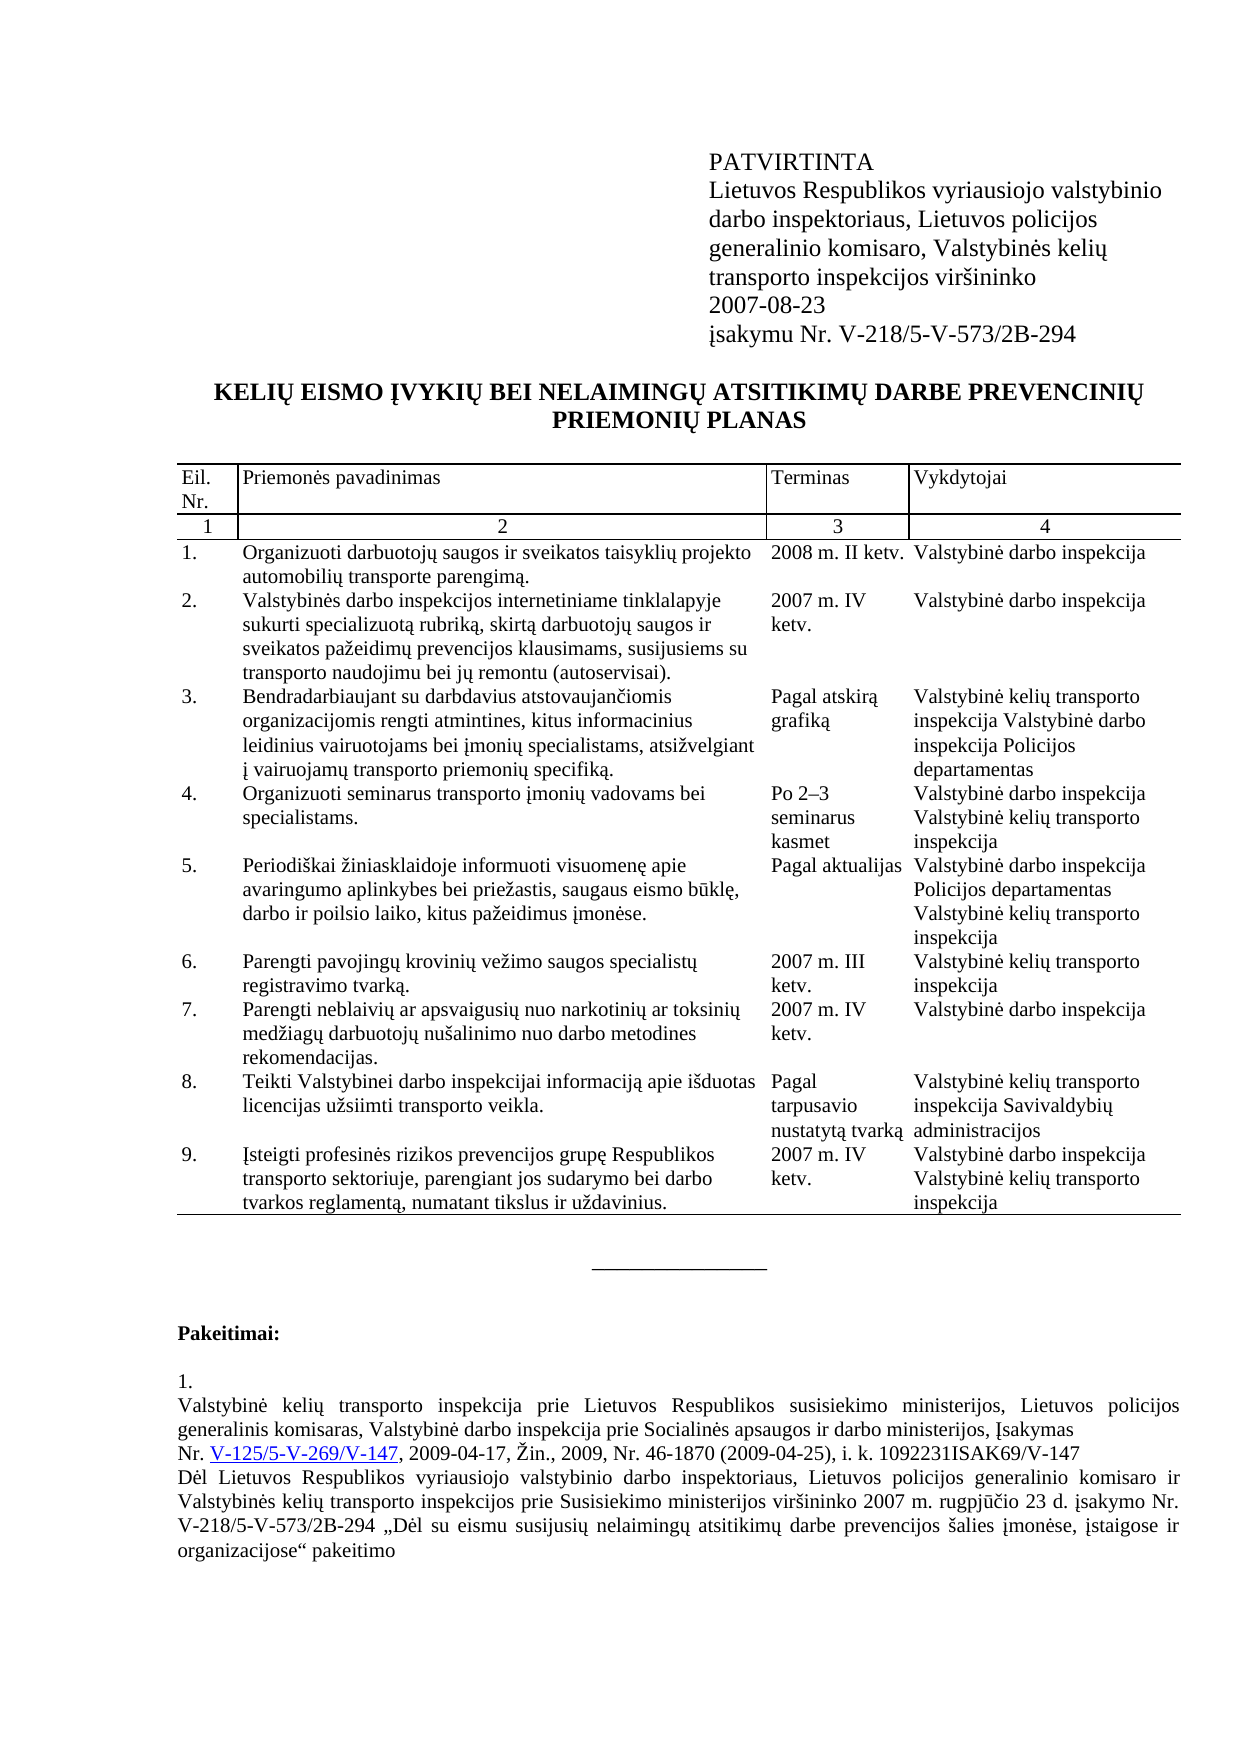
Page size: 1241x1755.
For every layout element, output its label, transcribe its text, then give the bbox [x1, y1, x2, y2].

table_cell 2 [762, 515, 766, 538]
table_cell 7. [177, 997, 238, 1069]
table_cell 1 [177, 515, 181, 538]
table_cell 2007 m. IV ketv. [767, 1142, 909, 1214]
table_cell Valstybinė darbo inspekcija [909, 997, 1181, 1069]
text PATVIRTINTA [177, 147, 1181, 176]
table_cell Teikti Valstybinei darbo inspekcijai informaciją apie išduotas licencijas užsiimti transporto veikla. [238, 1069, 767, 1142]
text 2007-08-23 [177, 291, 1181, 319]
table_cell 6. [177, 949, 238, 997]
table_cell Valstybinė darbo inspekcija [909, 540, 1181, 588]
text generalinio komisaro, Valstybinės kelių [177, 233, 1181, 262]
table_cell Pagal aktualijas [767, 853, 909, 949]
text įsakymu Nr. V-218/5-V-573/2B-294 [177, 319, 1181, 348]
table_cell 1. [177, 540, 238, 588]
text Nr. V-125/5-V-269/V-147, 2009-04-17, Žin., 2009, Nr. 46-1870 (2009-04-25), i. k. 1092231ISAK69/V-147 [177, 1441, 1181, 1465]
table_header Vykdytojai [910, 465, 1181, 513]
text darbo inspektoriaus, Lietuvos policijos [177, 204, 1181, 233]
table_cell 8. [177, 1069, 238, 1142]
text Pakeitimai: [177, 1321, 1181, 1345]
text transporto inspekcijos viršininko [177, 262, 1181, 291]
table_cell 5. [177, 853, 238, 949]
table_cell Pagal atskirą grafiką [767, 684, 909, 781]
table_cell 4 [1177, 515, 1181, 538]
table_cell 3. [177, 684, 238, 781]
table_header Eil. Nr. [177, 465, 181, 513]
text KELIŲ EISMO ĮVYKIŲ BEI NELAIMINGŲ ATSITIKIMŲ DARBE PREVENCINIŲ PRIEMONIŲ PLANAS [177, 377, 1181, 434]
table_cell 3 [767, 515, 771, 538]
text Lietuvos Respublikos vyriausiojo valstybinio [177, 176, 1181, 204]
table_cell Organizuoti seminarus transporto įmonių vadovams bei specialistams. [238, 781, 767, 853]
table_cell 2008 m. II ketv. [767, 540, 909, 588]
text ______________ [177, 1244, 1181, 1273]
table_cell 4. [177, 781, 238, 853]
table_cell 9. [177, 1142, 238, 1214]
table_cell 2. [177, 588, 238, 684]
table_cell Valstybinė darbo inspekcija [909, 588, 1181, 684]
text Valstybinė kelių transporto inspekcija prie Lietuvos Respublikos susisiekimo ministerijos, Lietuvos policijos generalinis komisaras, Valstybinė darbo inspekcija prie Socialinės apsaugos ir darbo ministerijos, Įsakymas [177, 1393, 1181, 1441]
table_header Terminas [767, 465, 908, 513]
text 1. [177, 1369, 1181, 1393]
table_cell 2007 m. IV ketv. [767, 588, 909, 684]
table_header Priemonės pavadinimas [239, 465, 766, 513]
text Dėl Lietuvos Respublikos vyriausiojo valstybinio darbo inspektoriaus, Lietuvos policijos generalinio komisaro ir Valstybinės kelių transporto inspekcijos prie Susisiekimo ministerijos viršininko 2007 m. rugpjūčio 23 d. įsakymo Nr. V-218/5-V-573/2B-294 „Dėl su eismu susijusių nelaimingų atsitikimų darbe prevencijos šalies įmonėse, įstaigose ir organizacijose“ pakeitimo [177, 1465, 1181, 1562]
table_cell 2007 m. IV ketv. [767, 997, 909, 1069]
table_cell Periodiškai žiniasklaidoje informuoti visuomenę apie avaringumo aplinkybes bei priežastis, saugaus eismo būklę, darbo ir poilsio laiko, kitus pažeidimus įmonėse. [238, 853, 767, 949]
